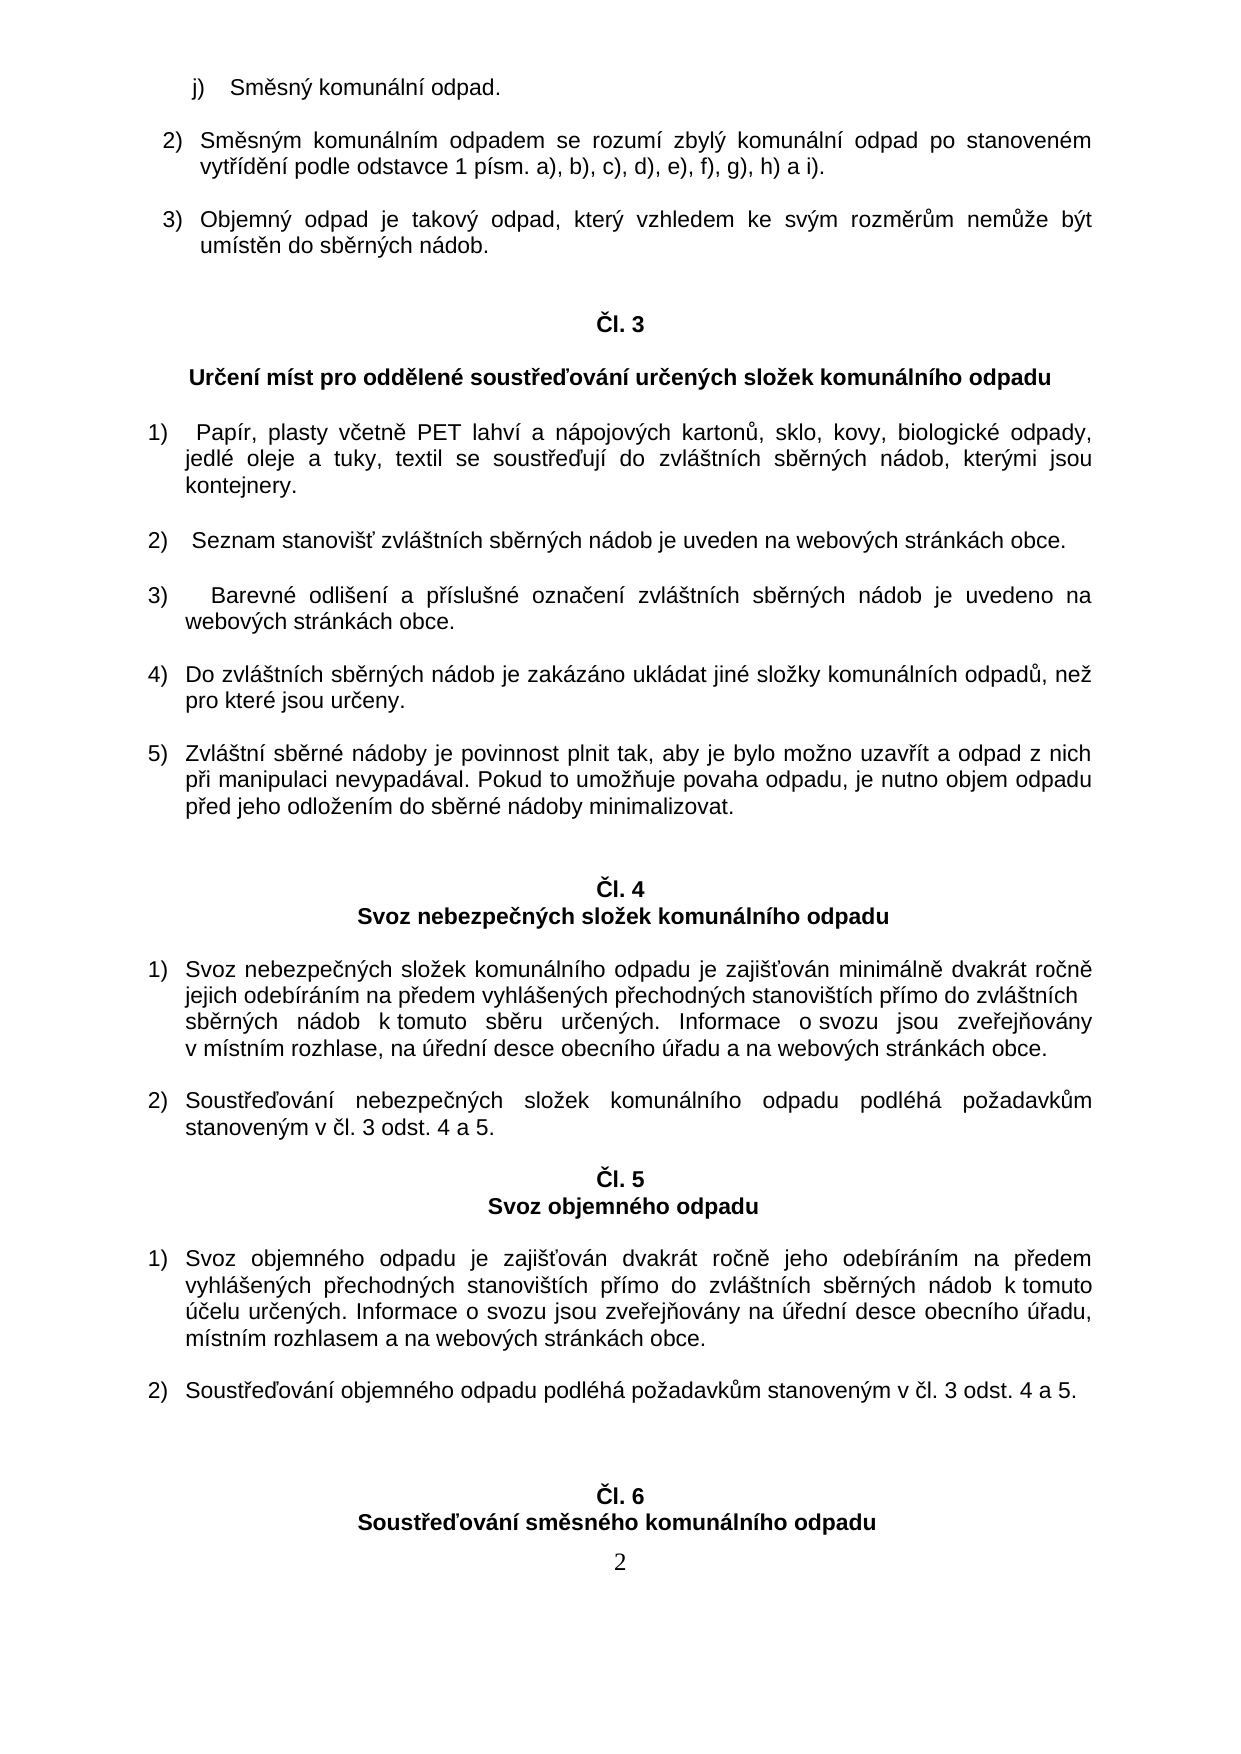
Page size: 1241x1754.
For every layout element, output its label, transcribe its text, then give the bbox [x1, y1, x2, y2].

list Papír, plasty včetně PET lahví a nápojových kartonů, sklo, kovy, biologické odpady, jedlé oleje a tuky, textil se soustřeďují do zvláštních sběrných nádob, kterými jsou kontejnery. [148, 419, 1092, 498]
list Do zvláštních sběrných nádob je zakázáno ukládat jiné složky komunálních odpadů, než pro které jsou určeny. [148, 661, 1092, 713]
subtitle Svoz nebezpečných složek komunálního odpadu [148, 903, 1092, 929]
text Čl. 6 [148, 1483, 1092, 1509]
subtitle Čl. 4 [148, 876, 1092, 903]
list Zvláštní sběrné nádoby je povinnost plnit tak, aby je bylo možno uzavřít a odpad z nich při manipulaci nevypadával. Pokud to umožňuje povaha odpadu, je nutno objem odpadu před jeho odložením do sběrné nádoby minimalizovat. [148, 740, 1092, 819]
text Soustřeďování směsného komunálního odpadu [148, 1509, 1092, 1535]
text Čl. 5 [148, 1166, 1092, 1193]
list Svoz nebezpečných složek komunálního odpadu je zajišťován minimálně dvakrát ročně jejich odebíráním na předem vyhlášených přechodných stanovištích přímo do zvláštních [148, 956, 1092, 1008]
text sběrných nádob k tomuto sběru určených. Informace o svozu jsou zveřejňovány v místním rozhlase, na úřední desce obecního úřadu a na webových stránkách obce. [185, 1008, 1092, 1061]
list Objemný odpad je takový odpad, který vzhledem ke svým rozměrům nemůže být umístěn do sběrných nádob. [162, 206, 1092, 258]
text Určení míst pro oddělené soustřeďování určených složek komunálního odpadu [148, 364, 1092, 390]
text Svoz objemného odpadu [148, 1193, 1092, 1219]
text Čl. 3 [148, 311, 1092, 337]
list Směsný komunální odpad. [192, 74, 1092, 100]
list Směsným komunálním odpadem se rozumí zbylý komunální odpad po stanoveném vytřídění podle odstavce 1 písm. a), b), c), d), e), f), g), h) a i). [162, 127, 1092, 179]
list Seznam stanovišť zvláštních sběrných nádob je uveden na webových stránkách obce. [148, 527, 1092, 553]
list Soustřeďování nebezpečných složek komunálního odpadu podléhá požadavkům stanoveným v čl. 3 odst. 4 a 5. [148, 1087, 1092, 1140]
list Barevné odlišení a příslušné označení zvláštních sběrných nádob je uvedeno na webových stránkách obce. [148, 582, 1092, 634]
list Svoz objemného odpadu je zajišťován dvakrát ročně jeho odebíráním na předem vyhlášených přechodných stanovištích přímo do zvláštních sběrných nádob k tomuto účelu určených. Informace o svozu jsou zveřejňovány na úřední desce obecního úřadu, místním rozhlasem a na webových stránkách obce. [148, 1245, 1092, 1351]
list Soustřeďování objemného odpadu podléhá požadavkům stanoveným v čl. 3 odst. 4 a 5. [148, 1377, 1092, 1403]
